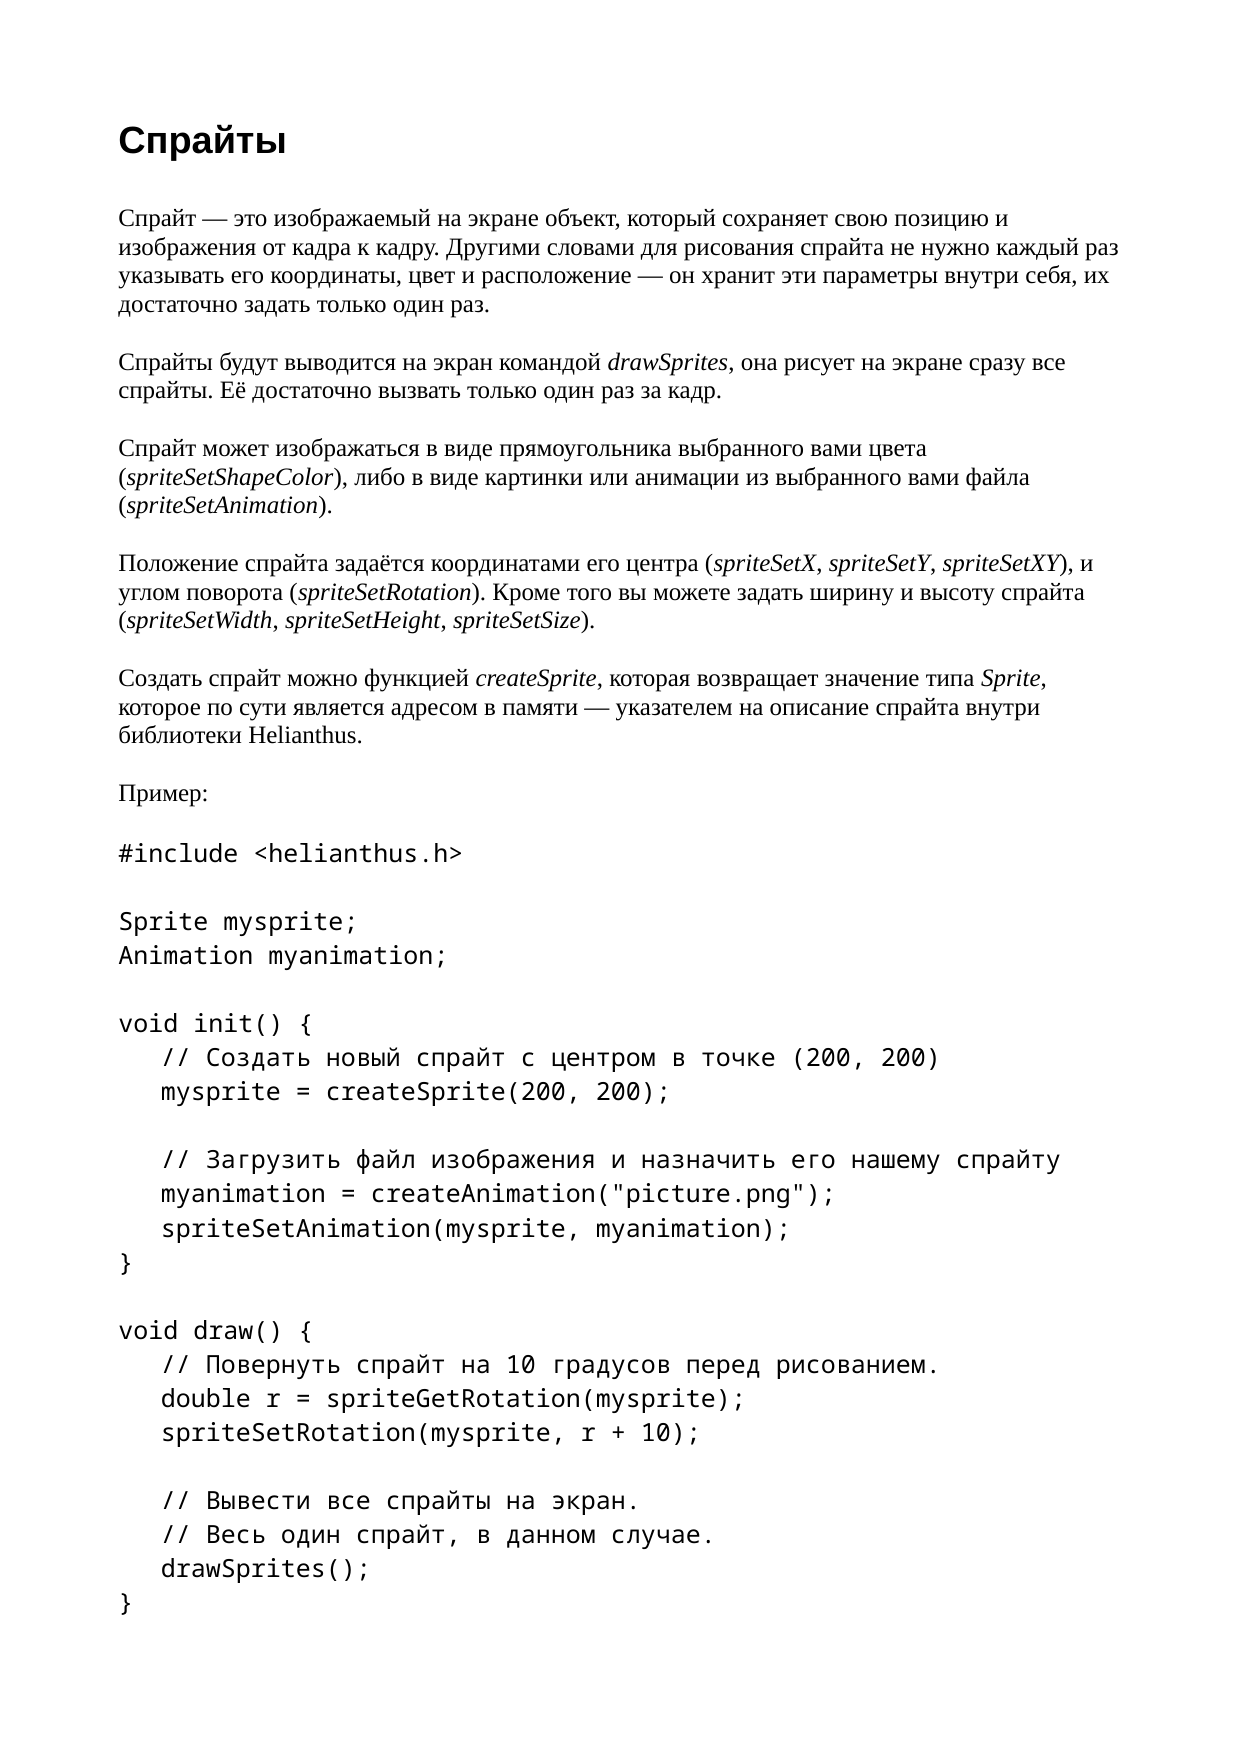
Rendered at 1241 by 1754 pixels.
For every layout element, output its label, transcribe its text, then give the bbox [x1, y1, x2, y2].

text Спрайт может изображаться в виде прямоугольника выбранного вами цвета (spriteSetShapeColor), либо в виде картинки или анимации из выбранного вами файла (spriteSetAnimation). [118, 433, 1122, 519]
text } [118, 1585, 1122, 1619]
text Спрайт — это изображаемый на экране объект, который сохраняет свою позицию и изображения от кадра к кадру. Другими словами для рисования спрайта не нужно каждый раз указывать его координаты, цвет и расположение — он хранит эти параметры внутри себя, их достаточно задать только один раз. [118, 203, 1122, 318]
text Пример: [118, 778, 1122, 807]
text // Вывести все спрайты на экран. [118, 1483, 1122, 1517]
text spriteSetAnimation(mysprite, myanimation); [118, 1210, 1122, 1244]
text #include <helianthus.h> [118, 836, 1122, 869]
text drawSprites(); [118, 1551, 1122, 1585]
text void draw() { [118, 1312, 1122, 1346]
text Sprite mysprite; [118, 904, 1122, 938]
text Animation myanimation; [118, 938, 1122, 972]
text double r = spriteGetRotation(mysprite); [118, 1381, 1122, 1414]
text Создать спрайт можно функцией createSprite, которая возвращает значение типа Sprite, которое по сути является адресом в памяти — указателем на описание спрайта внутри библиотеки Helianthus. [118, 663, 1122, 749]
subtitle Спрайты [118, 118, 1122, 162]
text // Весь один спрайт, в данном случае. [118, 1517, 1122, 1551]
text Положение спрайта задаётся координатами его центра (spriteSetX, spriteSetY, spriteSetXY), и углом поворота (spriteSetRotation). Кроме того вы можете задать ширину и высоту спрайта (spriteSetWidth, spriteSetHeight, spriteSetSize). [118, 548, 1122, 634]
text Спрайты будут выводится на экран командой drawSprites, она рисует на экране сразу все спрайты. Её достаточно вызвать только один раз за кадр. [118, 347, 1122, 404]
text void init() { [118, 1006, 1122, 1040]
text // Повернуть спрайт на 10 градусов перед рисованием. [118, 1346, 1122, 1381]
text myanimation = createAnimation("picture.png"); [118, 1176, 1122, 1210]
text } [118, 1244, 1122, 1278]
text mysprite = createSprite(200, 200); [118, 1074, 1122, 1108]
text // Создать новый спрайт с центром в точке (200, 200) [118, 1040, 1122, 1074]
text // Загрузить файл изображения и назначить его нашему спрайту [118, 1142, 1122, 1176]
text spriteSetRotation(mysprite, r + 10); [118, 1414, 1122, 1449]
